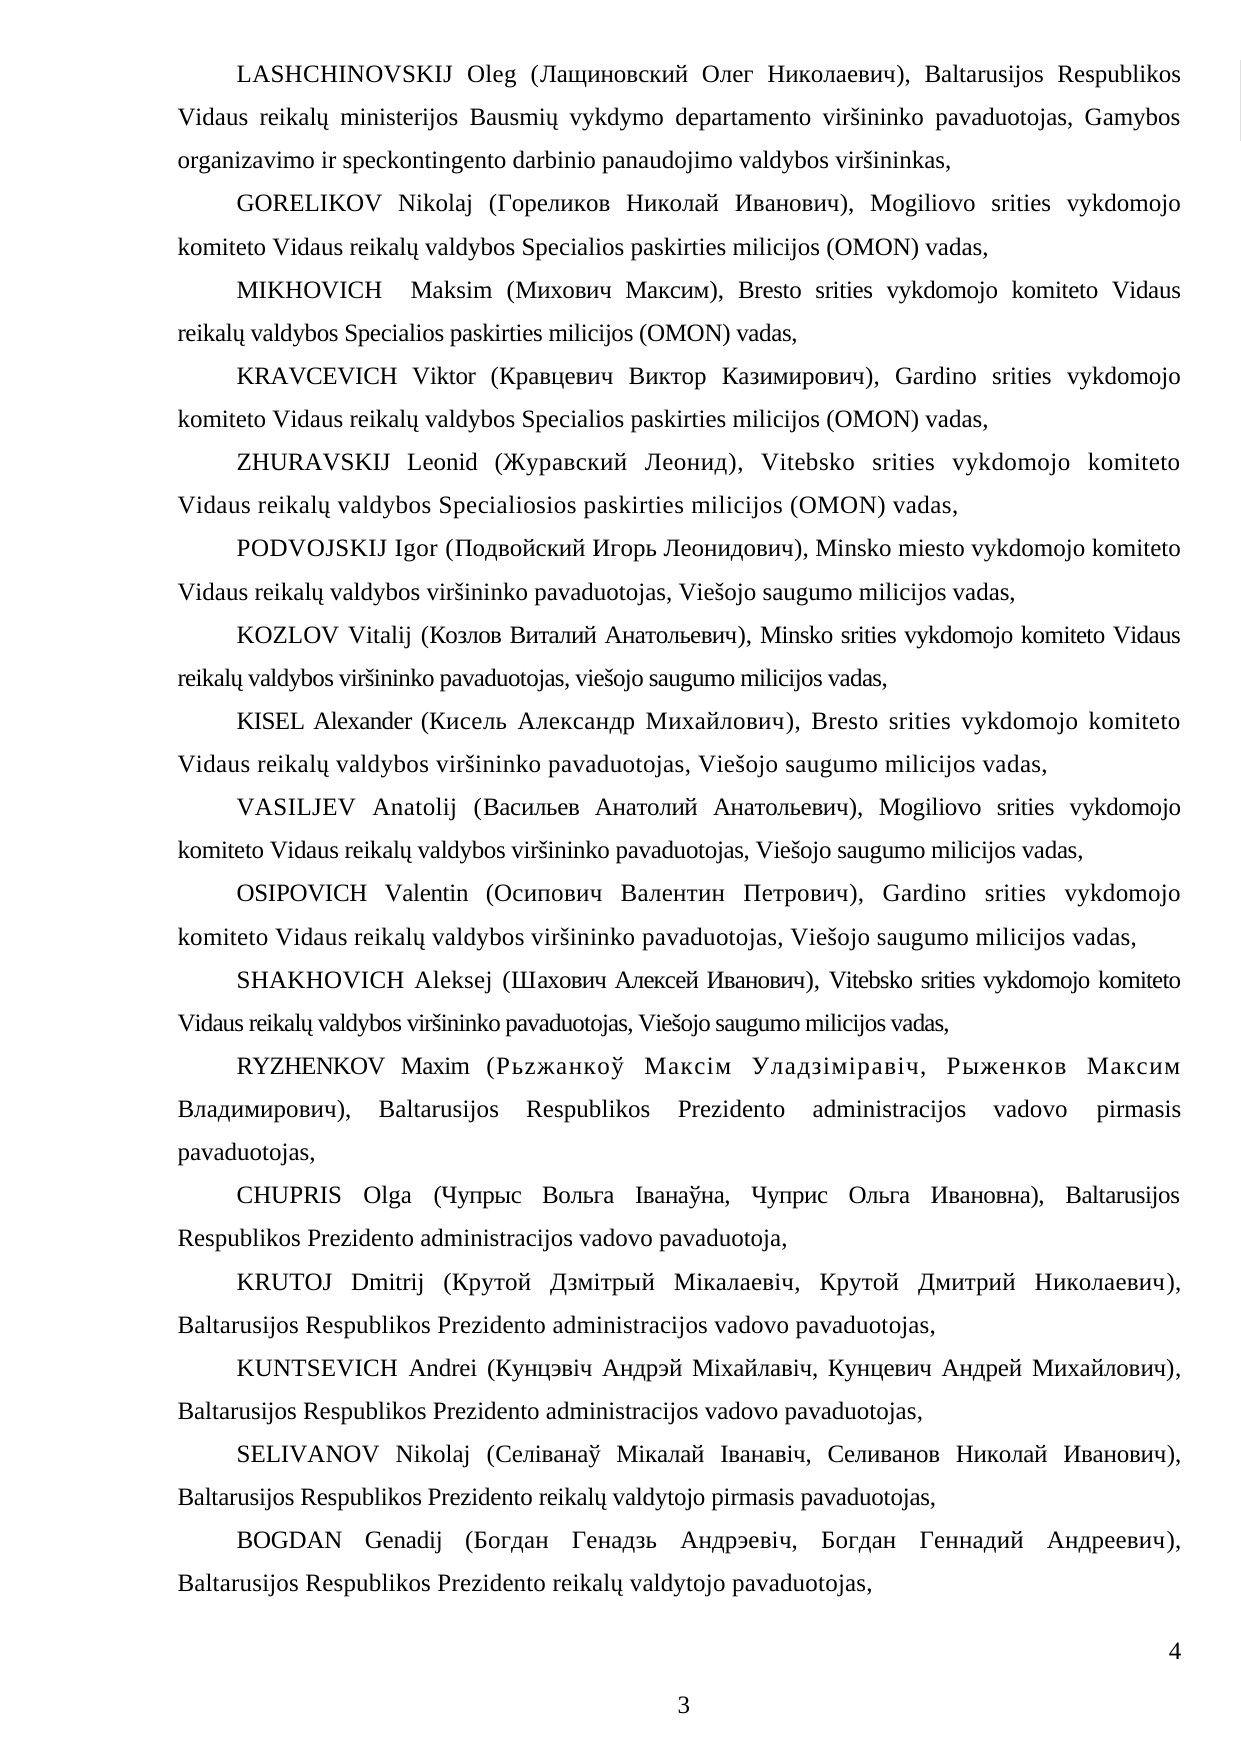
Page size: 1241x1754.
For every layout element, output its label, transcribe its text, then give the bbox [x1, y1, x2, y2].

text 3 [177, 1695, 1190, 1718]
text SELIVANOV Nikolaj (Селіванаў Мікалай Іванавіч, Селиванов Николай Иванович), Baltarusijos Respublikos Prezidento reikalų valdytojo pirmasis pavaduotojas, [177, 1439, 1181, 1511]
text KISEL Alexander (Кисель Александр Михайлович), Bresto srities vykdomojo komiteto Vidaus reikalų valdybos viršininko pavaduotojas, Viešojo saugumo milicijos vadas, [177, 706, 1181, 778]
text BOGDAN Genadij (Богдан Генадзь Андрэевіч, Богдан Геннадий Андреевич), Baltarusijos Respublikos Prezidento reikalų valdytojo pavaduotojas, [177, 1525, 1181, 1597]
text KOZLOV Vitalij (Козлов Виталий Анатольевич), Minsko srities vykdomojo komiteto Vidaus reikalų valdybos viršininko pavaduotojas, viešojo saugumo milicijos vadas, [177, 620, 1181, 692]
text GORELIKOV Nikolaj (Гореликов Николай Иванович), Mogiliovo srities vykdomojo komiteto Vidaus reikalų valdybos Specialios paskirties milicijos (OMON) vadas, [177, 188, 1181, 260]
text SHAKHOVICH Aleksej (Шахович Алексей Иванович), Vitebsko srities vykdomojo komiteto Vidaus reikalų valdybos viršininko pavaduotojas, Viešojo saugumo milicijos vadas, [177, 965, 1181, 1037]
text OSIPOVICH Valentin (Осипович Валентин Петрович), Gardino srities vykdomojo komiteto Vidaus reikalų valdybos viršininko pavaduotojas, Viešojo saugumo milicijos vadas, [177, 878, 1181, 950]
text PODVOJSKIJ Igor (Подвойский Игорь Леонидович), Minsko miesto vykdomojo komiteto Vidaus reikalų valdybos viršininko pavaduotojas, Viešojo saugumo milicijos vadas, [177, 533, 1181, 605]
text RYZHENKOV Maxim (Рьzжанкоў Максім Уладзіміравіч, Рыженков Максим Владимирович), Baltarusijos Respublikos Prezidento administracijos vadovo pirmasis pavaduotojas, [177, 1051, 1181, 1166]
text KRAVCEVICH Viktor (Кравцевич Виктор Казимирович), Gardino srities vykdomojo komiteto Vidaus reikalų valdybos Specialios paskirties milicijos (OMON) vadas, [177, 361, 1181, 433]
text KUNTSEVICH Andrei (Кунцэвіч Андрэй Міхайлавіч, Кунцевич Андрей Михайлович), Baltarusijos Respublikos Prezidento administracijos vadovo pavaduotojas, [177, 1353, 1181, 1425]
text CHUPRIS Olga (Чупрыс Вольга Іванаўна, Чуприс Ольга Ивановна), Baltarusijos Respublikos Prezidento administracijos vadovo pavaduotoja, [177, 1180, 1181, 1252]
text MIKHOVICH Maksim (Михович Максим), Bresto srities vykdomojo komiteto Vidaus reikalų valdybos Specialios paskirties milicijos (OMON) vadas, [177, 275, 1181, 347]
text LASHCHINOVSKIJ Oleg (Лащиновский Олег Николаевич), Baltarusijos Respublikos Vidaus reikalų ministerijos Bausmių vykdymo departamento viršininko pavaduotojas, Gamybos organizavimo ir speckontingento darbinio panaudojimo valdybos viršininkas, [177, 59, 1181, 174]
text KRUTOJ Dmitrij (Крутой Дзмітрый Мікалаевіч, Крутой Дмитрий Николаевич), Baltarusijos Respublikos Prezidento administracijos vadovo pavaduotojas, [177, 1267, 1181, 1338]
text ZHURAVSKIJ Leonid (Журавский Леонид), Vitebsko srities vykdomojo komiteto Vidaus reikalų valdybos Specialiosios paskirties milicijos (OMON) vadas, [177, 447, 1181, 519]
text VASILJEV Anatolij (Васильев Анатолий Анатольевич), Mogiliovo srities vykdomojo komiteto Vidaus reikalų valdybos viršininko pavaduotojas, Viešojo saugumo milicijos vadas, [177, 792, 1181, 864]
